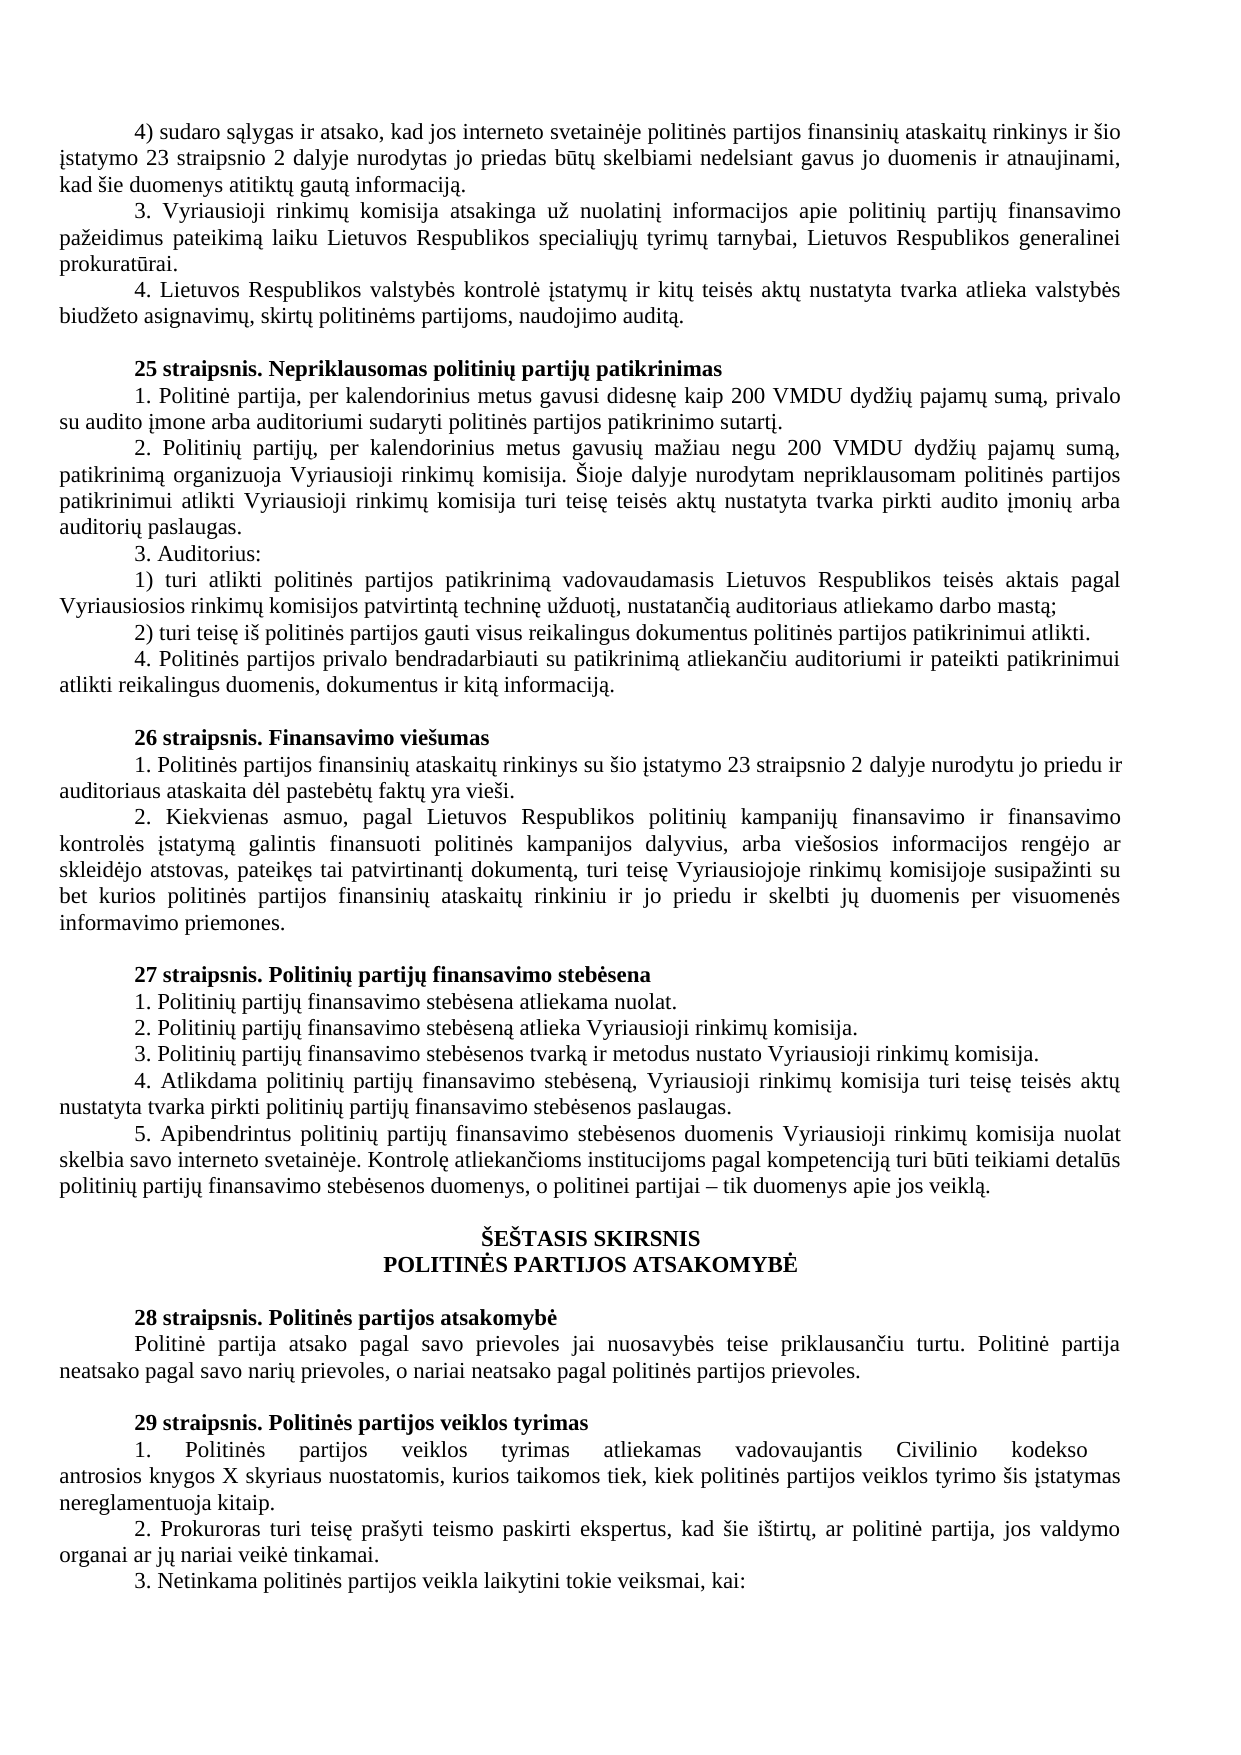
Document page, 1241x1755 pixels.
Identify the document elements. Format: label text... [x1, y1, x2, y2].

text 4) sudaro sąlygas ir atsako, kad jos interneto svetainėje politinės partijos finansinių ataskaitų rinkinys ir šio įstatymo 23 straipsnio 2 dalyje nurodytas jo priedas būtų skelbiami nedelsiant gavus jo duomenis ir atnaujinami, kad šie duomenys atitiktų gautą informaciją. [59, 118, 1122, 197]
text 2. Politinių partijų finansavimo stebėseną atlieka Vyriausioji rinkimų komisija. [59, 1014, 1122, 1041]
text 1. Politinės partijos finansinių ataskaitų rinkinys su šio įstatymo 23 straipsnio 2 dalyje nurodytu jo priedu ir auditoriaus ataskaita dėl pastebėtų faktų yra vieši. [59, 751, 1122, 803]
text 3. Netinkama politinės partijos veikla laikytini tokie veiksmai, kai: [59, 1568, 1122, 1594]
text 4. Lietuvos Respublikos valstybės kontrolė įstatymų ir kitų teisės aktų nustatyta tvarka atlieka valstybės biudžeto asignavimų, skirtų politinėms partijoms, naudojimo auditą. [59, 276, 1122, 329]
text 2. Politinių partijų, per kalendorinius metus gavusių mažiau negu 200 VMDU dydžių pajamų sumą, patikrinimą organizuoja Vyriausioji rinkimų komisija. Šioje dalyje nurodytam nepriklausomam politinės partijos patikrinimui atlikti Vyriausioji rinkimų komisija turi teisę teisės aktų nustatyta tvarka pirkti audito įmonių arba auditorių paslaugas. [59, 434, 1122, 540]
text 3. Politinių partijų finansavimo stebėsenos tvarką ir metodus nustato Vyriausioji rinkimų komisija. [59, 1041, 1122, 1067]
text 27 straipsnis. Politinių partijų finansavimo stebėsena [59, 961, 1122, 988]
text 25 straipsnis. Nepriklausomas politinių partijų patikrinimas [59, 355, 1122, 382]
text POLITINĖS PARTIJOS ATSAKOMYBĖ [59, 1251, 1122, 1278]
text 28 straipsnis. Politinės partijos atsakomybė [59, 1304, 1122, 1330]
text 2) turi teisę iš politinės partijos gauti visus reikalingus dokumentus politinės partijos patikrinimui atlikti. [59, 619, 1122, 645]
text 2. Kiekvienas asmuo, pagal Lietuvos Respublikos politinių kampanijų finansavimo ir finansavimo kontrolės įstatymą galintis finansuoti politinės kampanijos dalyvius, arba viešosios informacijos rengėjo ar skleidėjo atstovas, pateikęs tai patvirtinantį dokumentą, turi teisę Vyriausiojoje rinkimų komisijoje susipažinti su bet kurios politinės partijos finansinių ataskaitų rinkiniu ir jo priedu ir skelbti jų duomenis per visuomenės informavimo priemones. [59, 803, 1122, 935]
text 4. Politinės partijos privalo bendradarbiauti su patikrinimą atliekančiu auditoriumi ir pateikti patikrinimui atlikti reikalingus duomenis, dokumentus ir kitą informaciją. [59, 645, 1122, 698]
text ŠEŠTASIS SKIRSNIS [59, 1225, 1122, 1251]
text 1) turi atlikti politinės partijos patikrinimą vadovaudamasis Lietuvos Respublikos teisės aktais pagal Vyriausiosios rinkimų komisijos patvirtintą techninę užduotį, nustatančią auditoriaus atliekamo darbo mastą; [59, 566, 1122, 619]
text 1. Politinių partijų finansavimo stebėsena atliekama nuolat. [59, 988, 1122, 1014]
text 3. Vyriausioji rinkimų komisija atsakinga už nuolatinį informacijos apie politinių partijų finansavimo pažeidimus pateikimą laiku Lietuvos Respublikos specialiųjų tyrimų tarnybai, Lietuvos Respublikos generalinei prokuratūrai. [59, 197, 1122, 276]
text 1. Politinė partija, per kalendorinius metus gavusi didesnę kaip 200 VMDU dydžių pajamų sumą, privalo su audito įmone arba auditoriumi sudaryti politinės partijos patikrinimo sutartį. [59, 382, 1122, 434]
text 26 straipsnis. Finansavimo viešumas [59, 724, 1122, 751]
text 5. Apibendrintus politinių partijų finansavimo stebėsenos duomenis Vyriausioji rinkimų komisija nuolat skelbia savo interneto svetainėje. Kontrolę atliekančioms institucijoms pagal kompetenciją turi būti teikiami detalūs politinių partijų finansavimo stebėsenos duomenys, o politinei partijai – tik duomenys apie jos veiklą. [59, 1119, 1122, 1199]
text 3. Auditorius: [59, 540, 1122, 566]
text 1. Politinės partijos veiklos tyrimas atliekamas vadovaujantis Civilinio kodekso antrosios knygos X skyriaus nuostatomis, kurios taikomos tiek, kiek politinės partijos veiklos tyrimo šis įstatymas nereglamentuoja kitaip. [59, 1436, 1122, 1515]
text 29 straipsnis. Politinės partijos veiklos tyrimas [59, 1409, 1122, 1436]
text 4. Atlikdama politinių partijų finansavimo stebėseną, Vyriausioji rinkimų komisija turi teisę teisės aktų nustatyta tvarka pirkti politinių partijų finansavimo stebėsenos paslaugas. [59, 1067, 1122, 1119]
text 2. Prokuroras turi teisę prašyti teismo paskirti ekspertus, kad šie ištirtų, ar politinė partija, jos valdymo organai ar jų nariai veikė tinkamai. [59, 1515, 1122, 1568]
text Politinė partija atsako pagal savo prievoles jai nuosavybės teise priklausančiu turtu. Politinė partija neatsako pagal savo narių prievoles, o nariai neatsako pagal politinės partijos prievoles. [59, 1330, 1122, 1383]
